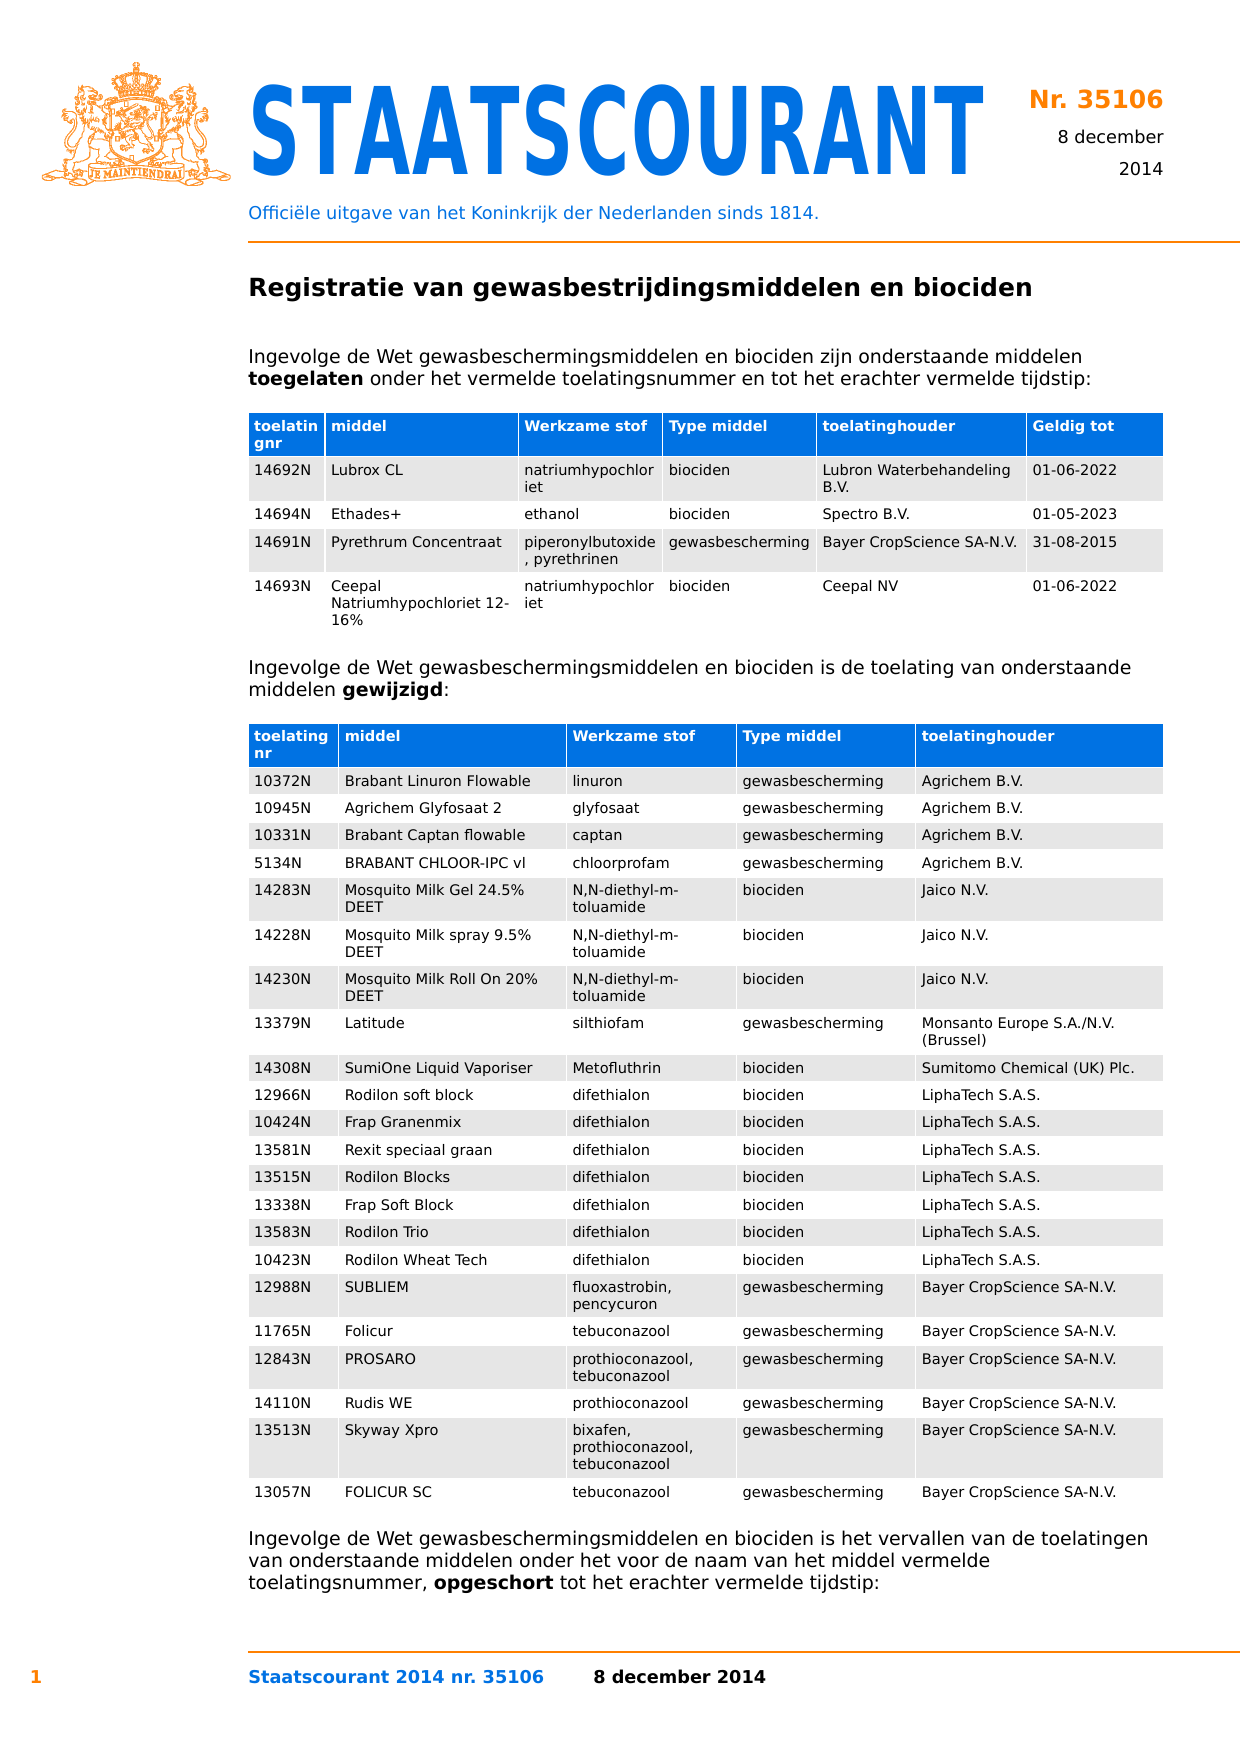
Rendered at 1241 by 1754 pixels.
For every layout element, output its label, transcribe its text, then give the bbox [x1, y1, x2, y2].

table_cell LiphaTech S.A.S. [916, 1082, 1163, 1109]
table_cell linuron [567, 768, 736, 794]
table_cell silthiofam [567, 1011, 736, 1054]
table_cell Folicur [339, 1319, 566, 1345]
table_header Werkzame stof [519, 413, 662, 456]
table_header toelatingnr [249, 413, 324, 456]
table_cell 13338N [249, 1192, 338, 1218]
table_cell SumiOne Liquid Vaporiser [339, 1055, 566, 1081]
table_cell gewasbescherming [737, 795, 915, 822]
table_cell tebuconazool [567, 1479, 736, 1505]
table_cell Agrichem B.V. [916, 823, 1163, 849]
table_cell captan [567, 823, 736, 849]
table_cell biociden [737, 878, 915, 921]
table_cell Bayer CropScience SA-N.V. [916, 1390, 1163, 1417]
table_cell biociden [737, 1219, 915, 1246]
table_header STAATSCOURANT [248, 62, 998, 203]
table_header middel [339, 724, 566, 767]
table_cell 13379N [249, 1011, 338, 1054]
table_cell Sumitomo Chemical (UK) Plc. [916, 1055, 1163, 1081]
table_cell 12988N [249, 1274, 338, 1317]
table_cell LiphaTech S.A.S. [916, 1137, 1163, 1163]
table_cell ethanol [519, 502, 662, 528]
table_cell biociden [737, 1192, 915, 1218]
table_cell 10372N [249, 768, 338, 794]
table_cell gewasbescherming [663, 529, 816, 572]
table_cell Mosquito Milk spray 9.5% DEET [339, 922, 566, 965]
table_cell 14691N [249, 529, 324, 572]
table_cell gewasbescherming [737, 1390, 915, 1417]
table_cell Ethades+ [326, 502, 518, 528]
table_cell 12966N [249, 1082, 338, 1109]
table_cell 01-06-2022 [1027, 573, 1163, 634]
table_cell 31-08-2015 [1027, 529, 1163, 572]
table_cell 14230N [249, 966, 338, 1009]
table_header Type middel [663, 413, 816, 456]
table_cell chloorprofam [567, 850, 736, 876]
table_cell Skyway Xpro [339, 1418, 566, 1478]
table_cell 10331N [249, 823, 338, 849]
table_cell bixafen, prothioconazool, tebuconazool [567, 1418, 736, 1478]
table_cell gewasbescherming [737, 1274, 915, 1317]
table_cell Metofluthrin [567, 1055, 736, 1081]
subtitle Registratie van gewasbestrijdingsmiddelen en biociden [248, 273, 1163, 302]
table_cell 14110N [249, 1390, 338, 1417]
table_cell biociden [737, 1137, 915, 1163]
table_header toelatinghouder [916, 724, 1163, 767]
table_cell 11765N [249, 1319, 338, 1345]
table_cell LiphaTech S.A.S. [916, 1165, 1163, 1191]
table_cell glyfosaat [567, 795, 736, 822]
table_cell piperonylbutoxide, pyrethrinen [519, 529, 662, 572]
table_cell Spectro B.V. [817, 502, 1026, 528]
table_cell Mosquito Milk Gel 24.5% DEET [339, 878, 566, 921]
table_cell prothioconazool [567, 1390, 736, 1417]
table_cell 13581N [249, 1137, 338, 1163]
table_cell natriumhypochloriet [519, 457, 662, 501]
table_cell SUBLIEM [339, 1274, 566, 1317]
table_cell 14228N [249, 922, 338, 965]
table_cell difethialon [567, 1137, 736, 1163]
table_header middel [326, 413, 518, 456]
table_cell difethialon [567, 1082, 736, 1109]
text Ingevolge de Wet gewasbeschermingsmiddelen en biociden is het vervallen van de toelatingen van onderstaande middelen onder het voor de naam van het middel vermelde toelatingsnummer, opgeschort tot het erachter vermelde tijdstip: [248, 1528, 1163, 1594]
text Ingevolge de Wet gewasbeschermingsmiddelen en biociden is de toelating van onderstaande middelen gewijzigd: [248, 657, 1163, 701]
table_cell 13583N [249, 1219, 338, 1246]
table_header Nr. 35106 [998, 62, 1240, 121]
table_cell LiphaTech S.A.S. [916, 1247, 1163, 1273]
table_cell Brabant Captan flowable [339, 823, 566, 849]
table_cell Agrichem B.V. [916, 795, 1163, 822]
table_cell Ceepal Natriumhypochloriet 12-16% [326, 573, 518, 634]
table_cell Agrichem Glyfosaat 2 [339, 795, 566, 822]
table_cell Bayer CropScience SA-N.V. [916, 1274, 1163, 1317]
table_cell 2014 [998, 153, 1240, 203]
table_cell tebuconazool [567, 1319, 736, 1345]
table_cell Jaico N.V. [916, 878, 1163, 921]
table_cell biociden [663, 573, 816, 634]
table_cell Rodilon Trio [339, 1219, 566, 1246]
table_cell 01-05-2023 [1027, 502, 1163, 528]
table_cell Rexit speciaal graan [339, 1137, 566, 1163]
table_cell 14283N [249, 878, 338, 921]
table_cell biociden [737, 1110, 915, 1136]
table_cell Latitude [339, 1011, 566, 1054]
table_cell 10423N [249, 1247, 338, 1273]
table_cell Mosquito Milk Roll On 20% DEET [339, 966, 566, 1009]
table_cell 12843N [249, 1346, 338, 1389]
table_cell gewasbescherming [737, 850, 915, 876]
table_cell difethialon [567, 1110, 736, 1136]
table_cell fluoxastrobin, pencycuron [567, 1274, 736, 1317]
table_cell biociden [737, 966, 915, 1009]
table_cell Bayer CropScience SA-N.V. [916, 1346, 1163, 1389]
table_cell 8 december [998, 121, 1240, 153]
table_cell gewasbescherming [737, 1418, 915, 1478]
table_cell Monsanto Europe S.A./N.V. (Brussel) [916, 1011, 1163, 1054]
table_header Geldig tot [1027, 413, 1163, 456]
table_cell 14694N [249, 502, 324, 528]
table_header [25, 62, 248, 241]
table_cell 10424N [249, 1110, 338, 1136]
table_cell biociden [663, 502, 816, 528]
table_cell biociden [663, 457, 816, 501]
table_cell biociden [737, 1247, 915, 1273]
table_cell PROSARO [339, 1346, 566, 1389]
table_cell 14692N [249, 457, 324, 501]
table_cell 10945N [249, 795, 338, 822]
table_cell difethialon [567, 1192, 736, 1218]
table_cell 13515N [249, 1165, 338, 1191]
table_cell FOLICUR SC [339, 1479, 566, 1505]
table_cell biociden [737, 1055, 915, 1081]
table_cell biociden [737, 1082, 915, 1109]
table_cell Brabant Linuron Flowable [339, 768, 566, 794]
table_cell natriumhypochloriet [519, 573, 662, 634]
table_cell Agrichem B.V. [916, 850, 1163, 876]
table_header toelatingnr [249, 724, 338, 767]
table_cell N,N-diethyl-m-toluamide [567, 966, 736, 1009]
table_cell biociden [737, 1165, 915, 1191]
table_cell difethialon [567, 1247, 736, 1273]
table_cell Bayer CropScience SA-N.V. [916, 1479, 1163, 1505]
table_cell Bayer CropScience SA-N.V. [817, 529, 1026, 572]
table_cell Lubrox CL [326, 457, 518, 501]
table_cell gewasbescherming [737, 1346, 915, 1389]
table_cell 01-06-2022 [1027, 457, 1163, 501]
table_cell LiphaTech S.A.S. [916, 1219, 1163, 1246]
table_cell 13057N [249, 1479, 338, 1505]
table_cell BRABANT CHLOOR-IPC vl [339, 850, 566, 876]
table_cell Bayer CropScience SA-N.V. [916, 1418, 1163, 1478]
table_cell gewasbescherming [737, 823, 915, 849]
table_cell Jaico N.V. [916, 922, 1163, 965]
table_cell 13513N [249, 1418, 338, 1478]
table_header Type middel [737, 724, 915, 767]
table_cell Officiële uitgave van het Koninkrijk der Nederlanden sinds 1814. [248, 203, 1240, 241]
table_header Werkzame stof [567, 724, 736, 767]
table_cell prothioconazool, tebuconazool [567, 1346, 736, 1389]
table_cell gewasbescherming [737, 768, 915, 794]
table_cell Rodilon Blocks [339, 1165, 566, 1191]
table_cell gewasbescherming [737, 1479, 915, 1505]
table_cell Bayer CropScience SA-N.V. [916, 1319, 1163, 1345]
table_cell Frap Granenmix [339, 1110, 566, 1136]
text Ingevolge de Wet gewasbeschermingsmiddelen en biociden zijn onderstaande middelen toegelaten onder het vermelde toelatingsnummer en tot het erachter vermelde tijdstip: [248, 346, 1163, 390]
table_cell difethialon [567, 1219, 736, 1246]
table_cell LiphaTech S.A.S. [916, 1192, 1163, 1218]
table_cell Jaico N.V. [916, 966, 1163, 1009]
table_cell Rudis WE [339, 1390, 566, 1417]
table_cell biociden [737, 922, 915, 965]
table_cell difethialon [567, 1165, 736, 1191]
table_cell N,N-diethyl-m-toluamide [567, 922, 736, 965]
table_cell N,N-diethyl-m-toluamide [567, 878, 736, 921]
table_cell 14308N [249, 1055, 338, 1081]
table_cell gewasbescherming [737, 1319, 915, 1345]
table_cell Agrichem B.V. [916, 768, 1163, 794]
table_header toelatinghouder [817, 413, 1026, 456]
table_cell Ceepal NV [817, 573, 1026, 634]
table_cell gewasbescherming [737, 1011, 915, 1054]
picture [41, 62, 231, 186]
table_cell Rodilon soft block [339, 1082, 566, 1109]
table_cell 14693N [249, 573, 324, 634]
table_cell 5134N [249, 850, 338, 876]
table_cell Frap Soft Block [339, 1192, 566, 1218]
table_cell Lubron Waterbehandeling B.V. [817, 457, 1026, 501]
table_cell Pyrethrum Concentraat [326, 529, 518, 572]
table_cell LiphaTech S.A.S. [916, 1110, 1163, 1136]
table_cell Rodilon Wheat Tech [339, 1247, 566, 1273]
